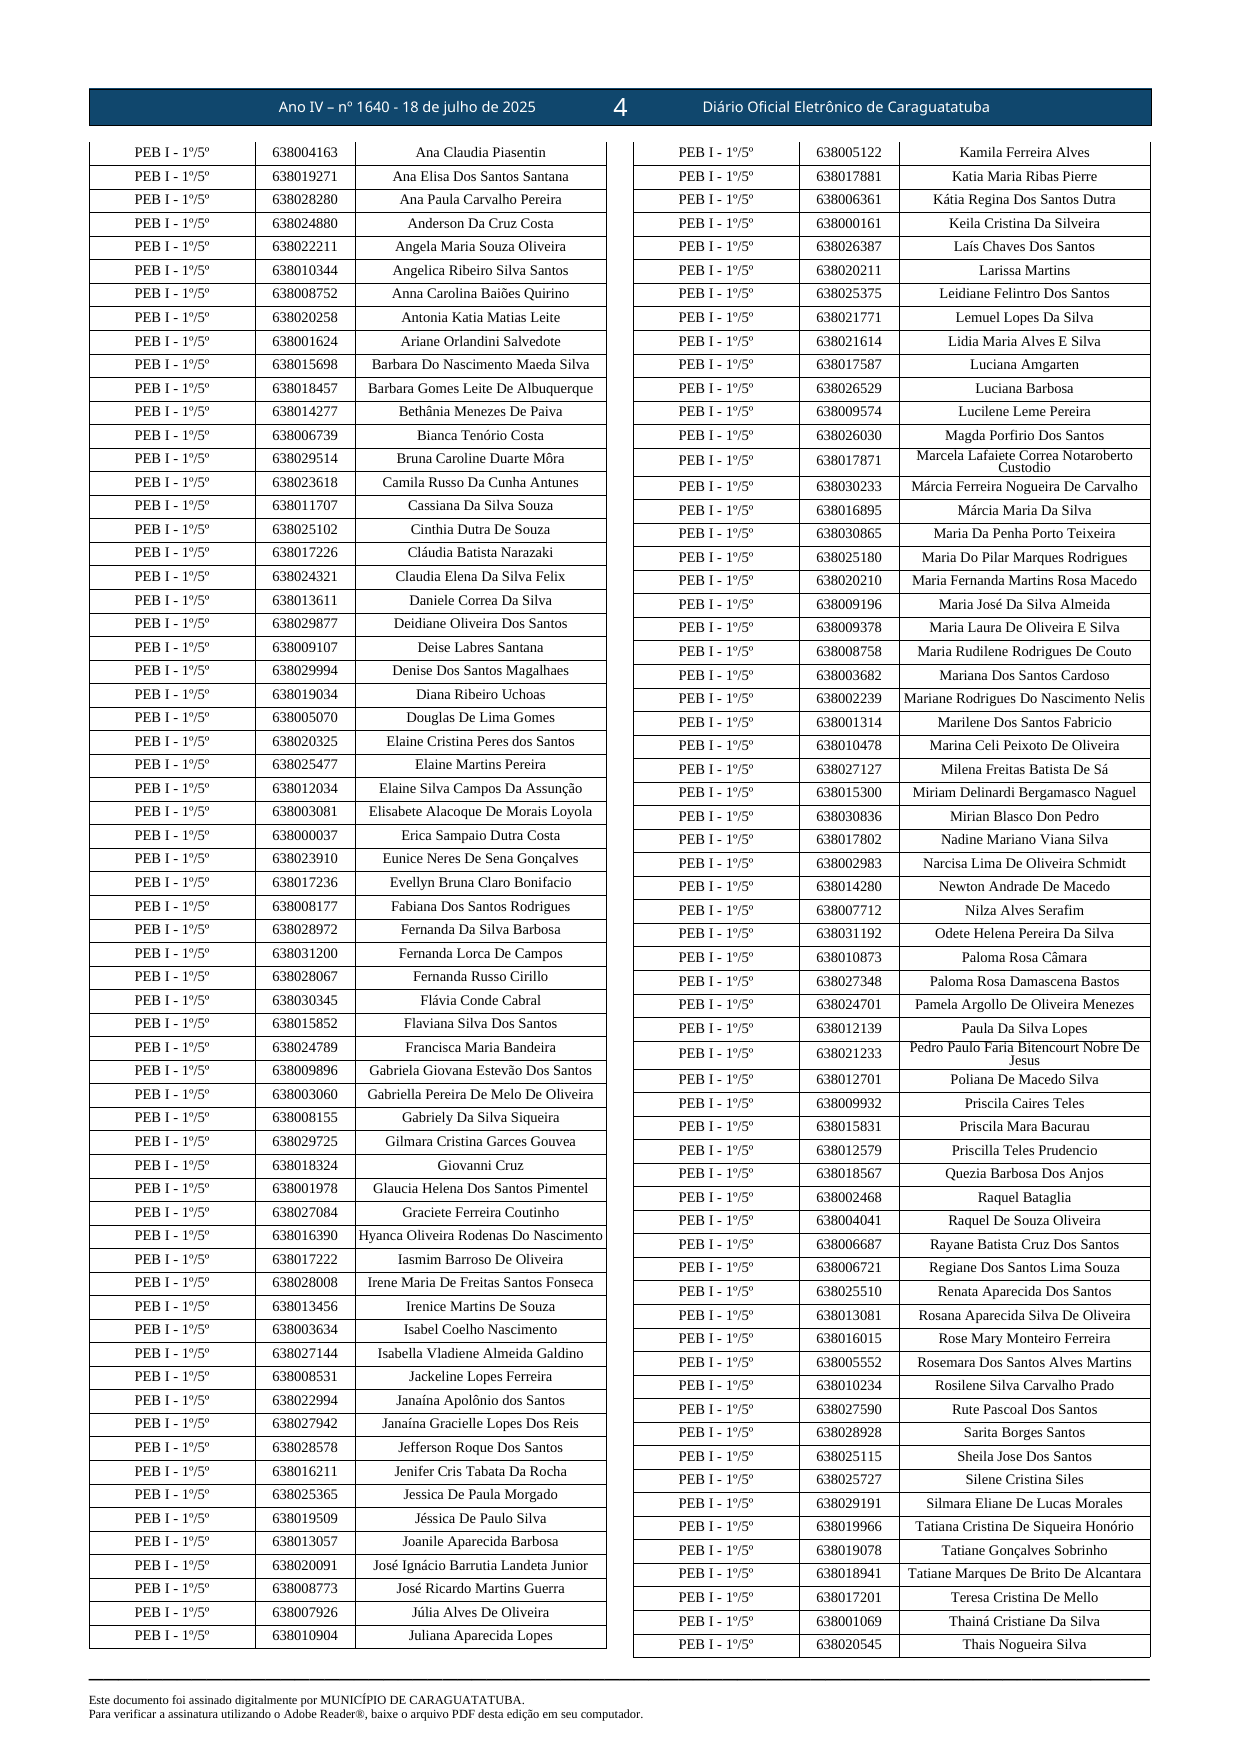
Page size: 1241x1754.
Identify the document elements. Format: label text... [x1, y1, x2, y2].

table_cell Katia Maria Ribas Pierre [900, 166, 1150, 189]
table_cell 638016211 [256, 1461, 355, 1484]
table_cell Anderson Da Cruz Costa [356, 213, 606, 236]
table_cell Jessica De Paula Morgado [356, 1485, 606, 1507]
table_cell Kátia Regina Dos Santos Dutra [900, 190, 1150, 212]
table_cell PEB I - 1º/5º [634, 995, 799, 1017]
table_cell 638017881 [800, 166, 899, 189]
table_cell Laís Chaves Dos Santos [900, 237, 1150, 259]
table_cell PEB I - 1º/5º [90, 1485, 255, 1507]
table_cell PEB I - 1º/5º [90, 402, 255, 424]
table_cell 638016015 [800, 1329, 899, 1351]
table_cell Paloma Rosa Damascena Bastos [900, 971, 1150, 994]
table_cell PEB I - 1º/5º [90, 190, 255, 212]
table_cell Renata Aparecida Dos Santos [900, 1281, 1150, 1304]
table_cell PEB I - 1º/5º [634, 355, 799, 377]
table_cell Angelica Ribeiro Silva Santos [356, 260, 606, 283]
table_cell Denise Dos Santos Magalhaes [356, 661, 606, 683]
table_cell PEB I - 1º/5º [634, 806, 799, 829]
table_cell PEB I - 1º/5º [634, 783, 799, 805]
table_cell 638012034 [256, 778, 355, 801]
table_cell PEB I - 1º/5º [634, 524, 799, 546]
table_cell 638007712 [800, 900, 899, 923]
table_cell Antonia Katia Matias Leite [356, 307, 606, 330]
table_cell 638006739 [256, 425, 355, 448]
table_cell 638024701 [800, 995, 899, 1017]
table_cell 638011707 [256, 496, 355, 518]
table_cell 638025102 [256, 519, 355, 542]
table_cell PEB I - 1º/5º [90, 378, 255, 401]
table_cell Lidia Maria Alves E Silva [900, 331, 1150, 354]
table_cell 638030836 [800, 806, 899, 829]
table_cell Irene Maria De Freitas Santos Fonseca [356, 1273, 606, 1295]
table_cell PEB I - 1º/5º [634, 1281, 799, 1304]
table_cell PEB I - 1º/5º [634, 142, 799, 165]
table_cell 638000161 [800, 213, 899, 236]
table_cell 638008773 [256, 1579, 355, 1601]
table_cell Júlia Alves De Oliveira [356, 1602, 606, 1625]
table_cell PEB I - 1º/5º [90, 1037, 255, 1060]
table_cell PEB I - 1º/5º [634, 594, 799, 617]
table_cell Rosana Aparecida Silva De Oliveira [900, 1305, 1150, 1328]
table_cell 638029191 [800, 1493, 899, 1516]
table_cell Márcia Maria Da Silva [900, 500, 1150, 523]
table_cell 638028578 [256, 1437, 355, 1460]
table_cell Pamela Argollo De Oliveira Menezes [900, 995, 1150, 1017]
table_cell PEB I - 1º/5º [634, 618, 799, 640]
table_cell 638006721 [800, 1258, 899, 1280]
table_cell PEB I - 1º/5º [90, 849, 255, 871]
table_cell 638029725 [256, 1131, 355, 1154]
table_cell PEB I - 1º/5º [90, 519, 255, 542]
table_cell 638029877 [256, 614, 355, 636]
table_cell PEB I - 1º/5º [634, 307, 799, 330]
table_cell 638020325 [256, 731, 355, 754]
table_cell Regiane Dos Santos Lima Souza [900, 1258, 1150, 1280]
table_cell Janaína Gracielle Lopes Dos Reis [356, 1414, 606, 1436]
table_cell Marilene Dos Santos Fabricio [900, 712, 1150, 735]
table_cell Gilmara Cristina Garces Gouvea [356, 1131, 606, 1154]
table_cell PEB I - 1º/5º [90, 1296, 255, 1319]
table_cell PEB I - 1º/5º [90, 1437, 255, 1460]
table_cell PEB I - 1º/5º [634, 924, 799, 946]
table_cell 638003060 [256, 1084, 355, 1107]
table_cell Daniele Correa Da Silva [356, 590, 606, 613]
table_cell PEB I - 1º/5º [634, 1493, 799, 1516]
table_cell PEB I - 1º/5º [634, 1187, 799, 1210]
table_cell PEB I - 1º/5º [90, 920, 255, 942]
table_cell Joanile Aparecida Barbosa [356, 1532, 606, 1554]
table_cell 638004163 [256, 142, 355, 165]
table_cell PEB I - 1º/5º [90, 684, 255, 707]
table_cell PEB I - 1º/5º [90, 1555, 255, 1578]
table_cell PEB I - 1º/5º [90, 1084, 255, 1107]
table_cell 638010873 [800, 947, 899, 970]
table_cell PEB I - 1º/5º [90, 1602, 255, 1625]
table_cell PEB I - 1º/5º [90, 967, 255, 989]
table_cell 638009896 [256, 1061, 355, 1083]
table_cell Maria Da Penha Porto Teixeira [900, 524, 1150, 546]
table_cell Rosemara Dos Santos Alves Martins [900, 1352, 1150, 1375]
table_cell Quezia Barbosa Dos Anjos [900, 1164, 1150, 1186]
table_cell Deise Labres Santana [356, 637, 606, 660]
table_cell Priscila Mara Bacurau [900, 1117, 1150, 1139]
table_cell PEB I - 1º/5º [634, 1042, 799, 1069]
table_cell PEB I - 1º/5º [634, 1446, 799, 1469]
table_cell PEB I - 1º/5º [634, 1635, 799, 1657]
table_cell 638001624 [256, 331, 355, 354]
table_cell Jéssica De Paulo Silva [356, 1508, 606, 1531]
table_cell PEB I - 1º/5º [634, 877, 799, 899]
table_cell PEB I - 1º/5º [90, 661, 255, 683]
table_cell 638020258 [256, 307, 355, 330]
table_cell 638003682 [800, 665, 899, 688]
table_cell PEB I - 1º/5º [634, 166, 799, 189]
table_cell 638009378 [800, 618, 899, 640]
table_cell PEB I - 1º/5º [90, 496, 255, 518]
table_cell 638007926 [256, 1602, 355, 1625]
table_cell Leidiane Felintro Dos Santos [900, 284, 1150, 306]
table_cell 638014280 [800, 877, 899, 899]
table_cell PEB I - 1º/5º [90, 1179, 255, 1201]
table_cell José Ignácio Barrutia Landeta Junior [356, 1555, 606, 1578]
table_cell PEB I - 1º/5º [634, 1423, 799, 1445]
table_cell Ana Claudia Piasentin [356, 142, 606, 165]
table_cell 638017201 [800, 1587, 899, 1610]
table_cell Priscilla Teles Prudencio [900, 1140, 1150, 1163]
table_cell PEB I - 1º/5º [90, 1390, 255, 1413]
table_cell Keila Cristina Da Silveira [900, 213, 1150, 236]
table_cell José Ricardo Martins Guerra [356, 1579, 606, 1601]
table_cell Fernanda Da Silva Barbosa [356, 920, 606, 942]
table_cell 638003081 [256, 802, 355, 824]
table_cell 638000037 [256, 825, 355, 848]
table_cell Bethânia Menezes De Paiva [356, 402, 606, 424]
table_cell Cláudia Batista Narazaki [356, 543, 606, 565]
table_cell PEB I - 1º/5º [90, 708, 255, 730]
table_cell 638028280 [256, 190, 355, 212]
table_cell PEB I - 1º/5º [90, 1155, 255, 1178]
table_cell Mariane Rodrigues Do Nascimento Nelis [900, 689, 1150, 711]
table_cell Eunice Neres De Sena Gonçalves [356, 849, 606, 871]
table_cell PEB I - 1º/5º [634, 1093, 799, 1116]
table_cell Elaine Silva Campos Da Assunção [356, 778, 606, 801]
table_cell 638013057 [256, 1532, 355, 1554]
table_cell PEB I - 1º/5º [634, 449, 799, 476]
table_cell PEB I - 1º/5º [90, 1226, 255, 1248]
table_cell Mirian Blasco Don Pedro [900, 806, 1150, 829]
table_cell PEB I - 1º/5º [90, 1367, 255, 1389]
table_cell 638026387 [800, 237, 899, 259]
table_cell PEB I - 1º/5º [90, 1202, 255, 1225]
table_cell PEB I - 1º/5º [90, 213, 255, 236]
table_cell PEB I - 1º/5º [634, 1211, 799, 1233]
table_cell 638012701 [800, 1070, 899, 1092]
table_cell 638020091 [256, 1555, 355, 1578]
table_cell PEB I - 1º/5º [90, 1343, 255, 1366]
table_cell PEB I - 1º/5º [90, 307, 255, 330]
table_cell Barbara Do Nascimento Maeda Silva [356, 355, 606, 377]
table_cell PEB I - 1º/5º [634, 1018, 799, 1041]
table_cell 638031192 [800, 924, 899, 946]
table_cell 638023618 [256, 472, 355, 495]
table_cell 638009196 [800, 594, 899, 617]
table_cell 638028972 [256, 920, 355, 942]
table_cell PEB I - 1º/5º [634, 830, 799, 852]
table_cell 638018941 [800, 1564, 899, 1586]
table_cell PEB I - 1º/5º [634, 547, 799, 570]
table_cell 638023910 [256, 849, 355, 871]
table_cell PEB I - 1º/5º [90, 1273, 255, 1295]
table_cell 638010904 [256, 1626, 355, 1648]
table_cell PEB I - 1º/5º [634, 1376, 799, 1398]
table_cell PEB I - 1º/5º [634, 689, 799, 711]
table_cell 638028008 [256, 1273, 355, 1295]
table_cell PEB I - 1º/5º [634, 1164, 799, 1186]
table_cell Sarita Borges Santos [900, 1423, 1150, 1445]
table_cell PEB I - 1º/5º [634, 900, 799, 923]
table_cell Giovanni Cruz [356, 1155, 606, 1178]
table_cell Kamila Ferreira Alves [900, 142, 1150, 165]
table_cell Silmara Eliane De Lucas Morales [900, 1493, 1150, 1516]
table_cell 638018324 [256, 1155, 355, 1178]
table_cell 638025180 [800, 547, 899, 570]
table_cell PEB I - 1º/5º [634, 853, 799, 876]
table_cell PEB I - 1º/5º [90, 166, 255, 189]
table_cell Raquel De Souza Oliveira [900, 1211, 1150, 1233]
table_cell 638019034 [256, 684, 355, 707]
table_cell 638017871 [800, 449, 899, 476]
table_cell PEB I - 1º/5º [90, 260, 255, 283]
table_cell Graciete Ferreira Coutinho [356, 1202, 606, 1225]
table_cell 638021771 [800, 307, 899, 330]
table_cell Douglas De Lima Gomes [356, 708, 606, 730]
table_cell Erica Sampaio Dutra Costa [356, 825, 606, 848]
table_cell Maria Do Pilar Marques Rodrigues [900, 547, 1150, 570]
table_cell Sheila Jose Dos Santos [900, 1446, 1150, 1469]
table_cell 638013611 [256, 590, 355, 613]
table_cell 638031200 [256, 943, 355, 966]
table_cell PEB I - 1º/5º [634, 1070, 799, 1092]
table_cell Jefferson Roque Dos Santos [356, 1437, 606, 1460]
table_cell PEB I - 1º/5º [634, 190, 799, 212]
table_cell 638025115 [800, 1446, 899, 1469]
table_cell PEB I - 1º/5º [634, 1399, 799, 1422]
table_cell PEB I - 1º/5º [90, 1061, 255, 1083]
table_cell PEB I - 1º/5º [634, 947, 799, 970]
table_cell PEB I - 1º/5º [90, 1320, 255, 1342]
table_cell Nadine Mariano Viana Silva [900, 830, 1150, 852]
table_cell Silene Cristina Siles [900, 1470, 1150, 1492]
table_cell Jenifer Cris Tabata Da Rocha [356, 1461, 606, 1484]
table_cell Janaína Apolônio dos Santos [356, 1390, 606, 1413]
table_cell 638024789 [256, 1037, 355, 1060]
table_cell Isabel Coelho Nascimento [356, 1320, 606, 1342]
table_cell Newton Andrade De Macedo [900, 877, 1150, 899]
table_cell Flaviana Silva Dos Santos [356, 1014, 606, 1036]
table_cell 638018457 [256, 378, 355, 401]
table_cell 638017802 [800, 830, 899, 852]
table_cell 638002239 [800, 689, 899, 711]
table_cell Isabella Vladiene Almeida Galdino [356, 1343, 606, 1366]
table_cell 638028067 [256, 967, 355, 989]
table_cell PEB I - 1º/5º [634, 665, 799, 688]
table_cell 638003634 [256, 1320, 355, 1342]
table_cell 638028928 [800, 1423, 899, 1445]
table_cell 638015698 [256, 355, 355, 377]
table_cell 638006687 [800, 1234, 899, 1257]
table_cell 638008531 [256, 1367, 355, 1389]
table_cell Thais Nogueira Silva [900, 1635, 1150, 1657]
table_cell Fernanda Lorca De Campos [356, 943, 606, 966]
table_cell Barbara Gomes Leite De Albuquerque [356, 378, 606, 401]
table_cell 638020211 [800, 260, 899, 283]
table_cell Diana Ribeiro Uchoas [356, 684, 606, 707]
table_cell Flávia Conde Cabral [356, 990, 606, 1013]
table_cell 638010478 [800, 736, 899, 758]
table_cell PEB I - 1º/5º [90, 355, 255, 377]
table_cell 638017587 [800, 355, 899, 377]
table_cell 638017226 [256, 543, 355, 565]
table_cell PEB I - 1º/5º [634, 1234, 799, 1257]
table_cell 638018567 [800, 1164, 899, 1186]
table_cell PEB I - 1º/5º [90, 1131, 255, 1154]
table_cell Márcia Ferreira Nogueira De Carvalho [900, 477, 1150, 499]
table_cell 638019271 [256, 166, 355, 189]
table_cell Maria Laura De Oliveira E Silva [900, 618, 1150, 640]
table_cell Nilza Alves Serafim [900, 900, 1150, 923]
table_cell 638008752 [256, 284, 355, 306]
table_cell PEB I - 1º/5º [90, 1508, 255, 1531]
table_cell PEB I - 1º/5º [90, 1414, 255, 1436]
table_cell 638030233 [800, 477, 899, 499]
table_cell 638025365 [256, 1485, 355, 1507]
table_cell PEB I - 1º/5º [634, 641, 799, 664]
table_cell PEB I - 1º/5º [634, 1540, 799, 1563]
table_cell 638027127 [800, 759, 899, 782]
table_cell Paloma Rosa Câmara [900, 947, 1150, 970]
table_cell PEB I - 1º/5º [634, 1117, 799, 1139]
table_cell Gabriella Pereira De Melo De Oliveira [356, 1084, 606, 1107]
table_cell 638025727 [800, 1470, 899, 1492]
table_cell PEB I - 1º/5º [90, 778, 255, 801]
table_cell PEB I - 1º/5º [634, 1470, 799, 1492]
table_cell 638027590 [800, 1399, 899, 1422]
table_cell 638010234 [800, 1376, 899, 1398]
table_cell 638021614 [800, 331, 899, 354]
table_cell PEB I - 1º/5º [90, 237, 255, 259]
table_cell Maria Rudilene Rodrigues De Couto [900, 641, 1150, 664]
table_cell Gabriely Da Silva Siqueira [356, 1108, 606, 1130]
table_cell Fabiana Dos Santos Rodrigues [356, 896, 606, 919]
table_cell PEB I - 1º/5º [90, 1108, 255, 1130]
table_cell Lemuel Lopes Da Silva [900, 307, 1150, 330]
table_cell PEB I - 1º/5º [634, 213, 799, 236]
table_cell Mariana Dos Santos Cardoso [900, 665, 1150, 688]
table_cell 638008155 [256, 1108, 355, 1130]
table_cell PEB I - 1º/5º [634, 402, 799, 424]
table_cell 638027144 [256, 1343, 355, 1366]
table_cell PEB I - 1º/5º [634, 331, 799, 354]
table_cell Anna Carolina Baiões Quirino [356, 284, 606, 306]
table_cell 638021233 [800, 1042, 899, 1069]
table_cell Thainá Cristiane Da Silva [900, 1611, 1150, 1634]
table_cell 638015831 [800, 1117, 899, 1139]
table_cell 638017222 [256, 1249, 355, 1272]
table_cell 638019078 [800, 1540, 899, 1563]
table_cell PEB I - 1º/5º [90, 1014, 255, 1036]
table_cell PEB I - 1º/5º [634, 571, 799, 593]
table_cell Rosilene Silva Carvalho Prado [900, 1376, 1150, 1398]
table_cell 638006361 [800, 190, 899, 212]
table_cell PEB I - 1º/5º [634, 425, 799, 448]
table_cell PEB I - 1º/5º [90, 142, 255, 165]
table_cell PEB I - 1º/5º [90, 637, 255, 660]
table_cell 638020545 [800, 1635, 899, 1657]
table_cell Luciana Barbosa [900, 378, 1150, 401]
table_cell PEB I - 1º/5º [634, 1587, 799, 1610]
table_cell Ana Paula Carvalho Pereira [356, 190, 606, 212]
table_cell Miriam Delinardi Bergamasco Naguel [900, 783, 1150, 805]
table_cell Teresa Cristina De Mello [900, 1587, 1150, 1610]
table_cell 638026529 [800, 378, 899, 401]
table_cell Irenice Martins De Souza [356, 1296, 606, 1319]
table_cell PEB I - 1º/5º [90, 449, 255, 471]
table_cell PEB I - 1º/5º [634, 1140, 799, 1163]
table_cell 638005122 [800, 142, 899, 165]
table_cell PEB I - 1º/5º [90, 543, 255, 565]
table_cell Rose Mary Monteiro Ferreira [900, 1329, 1150, 1351]
table_cell 638025477 [256, 755, 355, 777]
table_cell PEB I - 1º/5º [90, 566, 255, 589]
table_cell 638013456 [256, 1296, 355, 1319]
table_cell Rute Pascoal Dos Santos [900, 1399, 1150, 1422]
table_cell PEB I - 1º/5º [90, 802, 255, 824]
table_cell PEB I - 1º/5º [90, 731, 255, 754]
table_cell Odete Helena Pereira Da Silva [900, 924, 1150, 946]
table_cell 638015852 [256, 1014, 355, 1036]
table_cell Jackeline Lopes Ferreira [356, 1367, 606, 1389]
table_cell PEB I - 1º/5º [90, 872, 255, 895]
table_cell 638019966 [800, 1517, 899, 1539]
table_cell PEB I - 1º/5º [90, 284, 255, 306]
table_cell Tatiana Cristina De Siqueira Honório [900, 1517, 1150, 1539]
table_cell 638020210 [800, 571, 899, 593]
table_cell Evellyn Bruna Claro Bonifacio [356, 872, 606, 895]
table_cell Poliana De Macedo Silva [900, 1070, 1150, 1092]
table_cell PEB I - 1º/5º [90, 331, 255, 354]
table_cell 638008177 [256, 896, 355, 919]
table_cell PEB I - 1º/5º [90, 755, 255, 777]
table_cell PEB I - 1º/5º [634, 971, 799, 994]
table_cell Gabriela Giovana Estevão Dos Santos [356, 1061, 606, 1083]
table_cell 638025375 [800, 284, 899, 306]
table_cell PEB I - 1º/5º [90, 1532, 255, 1554]
table_cell PEB I - 1º/5º [634, 736, 799, 758]
table_cell Claudia Elena Da Silva Felix [356, 566, 606, 589]
table_cell Lucilene Leme Pereira [900, 402, 1150, 424]
table_cell 638030865 [800, 524, 899, 546]
table_cell 638015300 [800, 783, 899, 805]
table_cell PEB I - 1º/5º [634, 1258, 799, 1280]
table_cell PEB I - 1º/5º [90, 1461, 255, 1484]
table_cell Cassiana Da Silva Souza [356, 496, 606, 518]
table_cell Iasmim Barroso De Oliveira [356, 1249, 606, 1272]
table_cell Rayane Batista Cruz Dos Santos [900, 1234, 1150, 1257]
table_cell PEB I - 1º/5º [90, 1579, 255, 1601]
table_cell PEB I - 1º/5º [90, 1249, 255, 1272]
table_cell 638016390 [256, 1226, 355, 1248]
table_cell Luciana Amgarten [900, 355, 1150, 377]
table_cell 638029514 [256, 449, 355, 471]
table_cell 638001978 [256, 1179, 355, 1201]
table_cell Elaine Cristina Peres dos Santos [356, 731, 606, 754]
table_cell 638005552 [800, 1352, 899, 1375]
table_cell 638012139 [800, 1018, 899, 1041]
table_cell Francisca Maria Bandeira [356, 1037, 606, 1060]
table_cell 638027942 [256, 1414, 355, 1436]
table_cell PEB I - 1º/5º [634, 1564, 799, 1586]
table_cell 638013081 [800, 1305, 899, 1328]
table_cell 638009107 [256, 637, 355, 660]
table_cell 638022994 [256, 1390, 355, 1413]
table_cell Marcela Lafaiete Correa Notaroberto Custodio [900, 449, 1150, 476]
table_cell Raquel Bataglia [900, 1187, 1150, 1210]
table_cell 638014277 [256, 402, 355, 424]
table_cell Pedro Paulo Faria Bitencourt Nobre De Jesus [900, 1042, 1150, 1069]
table_cell PEB I - 1º/5º [634, 260, 799, 283]
table_cell Cinthia Dutra De Souza [356, 519, 606, 542]
table_cell 638022211 [256, 237, 355, 259]
table_cell 638024880 [256, 213, 355, 236]
table_cell Bianca Tenório Costa [356, 425, 606, 448]
table_cell 638017236 [256, 872, 355, 895]
table_cell PEB I - 1º/5º [634, 1611, 799, 1634]
table_cell 638019509 [256, 1508, 355, 1531]
table_cell PEB I - 1º/5º [634, 1329, 799, 1351]
table_cell Maria Fernanda Martins Rosa Macedo [900, 571, 1150, 593]
table_cell PEB I - 1º/5º [90, 990, 255, 1013]
table_cell Camila Russo Da Cunha Antunes [356, 472, 606, 495]
table_cell 638009932 [800, 1093, 899, 1116]
table_cell 638010344 [256, 260, 355, 283]
table_cell 638001069 [800, 1611, 899, 1634]
table_cell Ariane Orlandini Salvedote [356, 331, 606, 354]
table_cell Larissa Martins [900, 260, 1150, 283]
table_cell 638025510 [800, 1281, 899, 1304]
table_cell PEB I - 1º/5º [90, 896, 255, 919]
table_cell PEB I - 1º/5º [634, 1305, 799, 1328]
table_cell Marina Celi Peixoto De Oliveira [900, 736, 1150, 758]
table_cell 638016895 [800, 500, 899, 523]
table_cell Hyanca Oliveira Rodenas Do Nascimento [356, 1226, 606, 1248]
table_cell Angela Maria Souza Oliveira [356, 237, 606, 259]
table_cell Narcisa Lima De Oliveira Schmidt [900, 853, 1150, 876]
table_cell PEB I - 1º/5º [90, 943, 255, 966]
table_cell PEB I - 1º/5º [634, 1517, 799, 1539]
table_cell Juliana Aparecida Lopes [356, 1626, 606, 1648]
table_cell 638027348 [800, 971, 899, 994]
table_cell Priscila Caires Teles [900, 1093, 1150, 1116]
table_cell PEB I - 1º/5º [634, 759, 799, 782]
table_cell 638012579 [800, 1140, 899, 1163]
table_cell 638008758 [800, 641, 899, 664]
table_cell 638029994 [256, 661, 355, 683]
table_cell 638005070 [256, 708, 355, 730]
table_cell Paula Da Silva Lopes [900, 1018, 1150, 1041]
table_cell Ana Elisa Dos Santos Santana [356, 166, 606, 189]
table_cell Milena Freitas Batista De Sá [900, 759, 1150, 782]
table_cell PEB I - 1º/5º [90, 472, 255, 495]
table_cell Elaine Martins Pereira [356, 755, 606, 777]
table_cell PEB I - 1º/5º [90, 1626, 255, 1648]
table_cell Fernanda Russo Cirillo [356, 967, 606, 989]
table_cell Elisabete Alacoque De Morais Loyola [356, 802, 606, 824]
table_cell 638002983 [800, 853, 899, 876]
table_cell PEB I - 1º/5º [634, 237, 799, 259]
table_cell 638004041 [800, 1211, 899, 1233]
table_cell 638001314 [800, 712, 899, 735]
table_cell PEB I - 1º/5º [634, 378, 799, 401]
table_cell 638030345 [256, 990, 355, 1013]
table_cell PEB I - 1º/5º [634, 1352, 799, 1375]
table_cell 638026030 [800, 425, 899, 448]
table_cell PEB I - 1º/5º [634, 712, 799, 735]
table_cell Magda Porfirio Dos Santos [900, 425, 1150, 448]
table_cell Bruna Caroline Duarte Môra [356, 449, 606, 471]
table_cell 638027084 [256, 1202, 355, 1225]
table_cell Maria José Da Silva Almeida [900, 594, 1150, 617]
table_cell Glaucia Helena Dos Santos Pimentel [356, 1179, 606, 1201]
table_cell Deidiane Oliveira Dos Santos [356, 614, 606, 636]
table_cell PEB I - 1º/5º [634, 284, 799, 306]
table_cell PEB I - 1º/5º [90, 425, 255, 448]
table_cell 638009574 [800, 402, 899, 424]
table_cell PEB I - 1º/5º [90, 590, 255, 613]
table_cell Tatiane Gonçalves Sobrinho [900, 1540, 1150, 1563]
table_cell PEB I - 1º/5º [90, 614, 255, 636]
table_cell PEB I - 1º/5º [634, 477, 799, 499]
table_cell PEB I - 1º/5º [634, 500, 799, 523]
table_cell PEB I - 1º/5º [90, 825, 255, 848]
table_cell 638024321 [256, 566, 355, 589]
table_cell Tatiane Marques De Brito De Alcantara [900, 1564, 1150, 1586]
table_cell 638002468 [800, 1187, 899, 1210]
